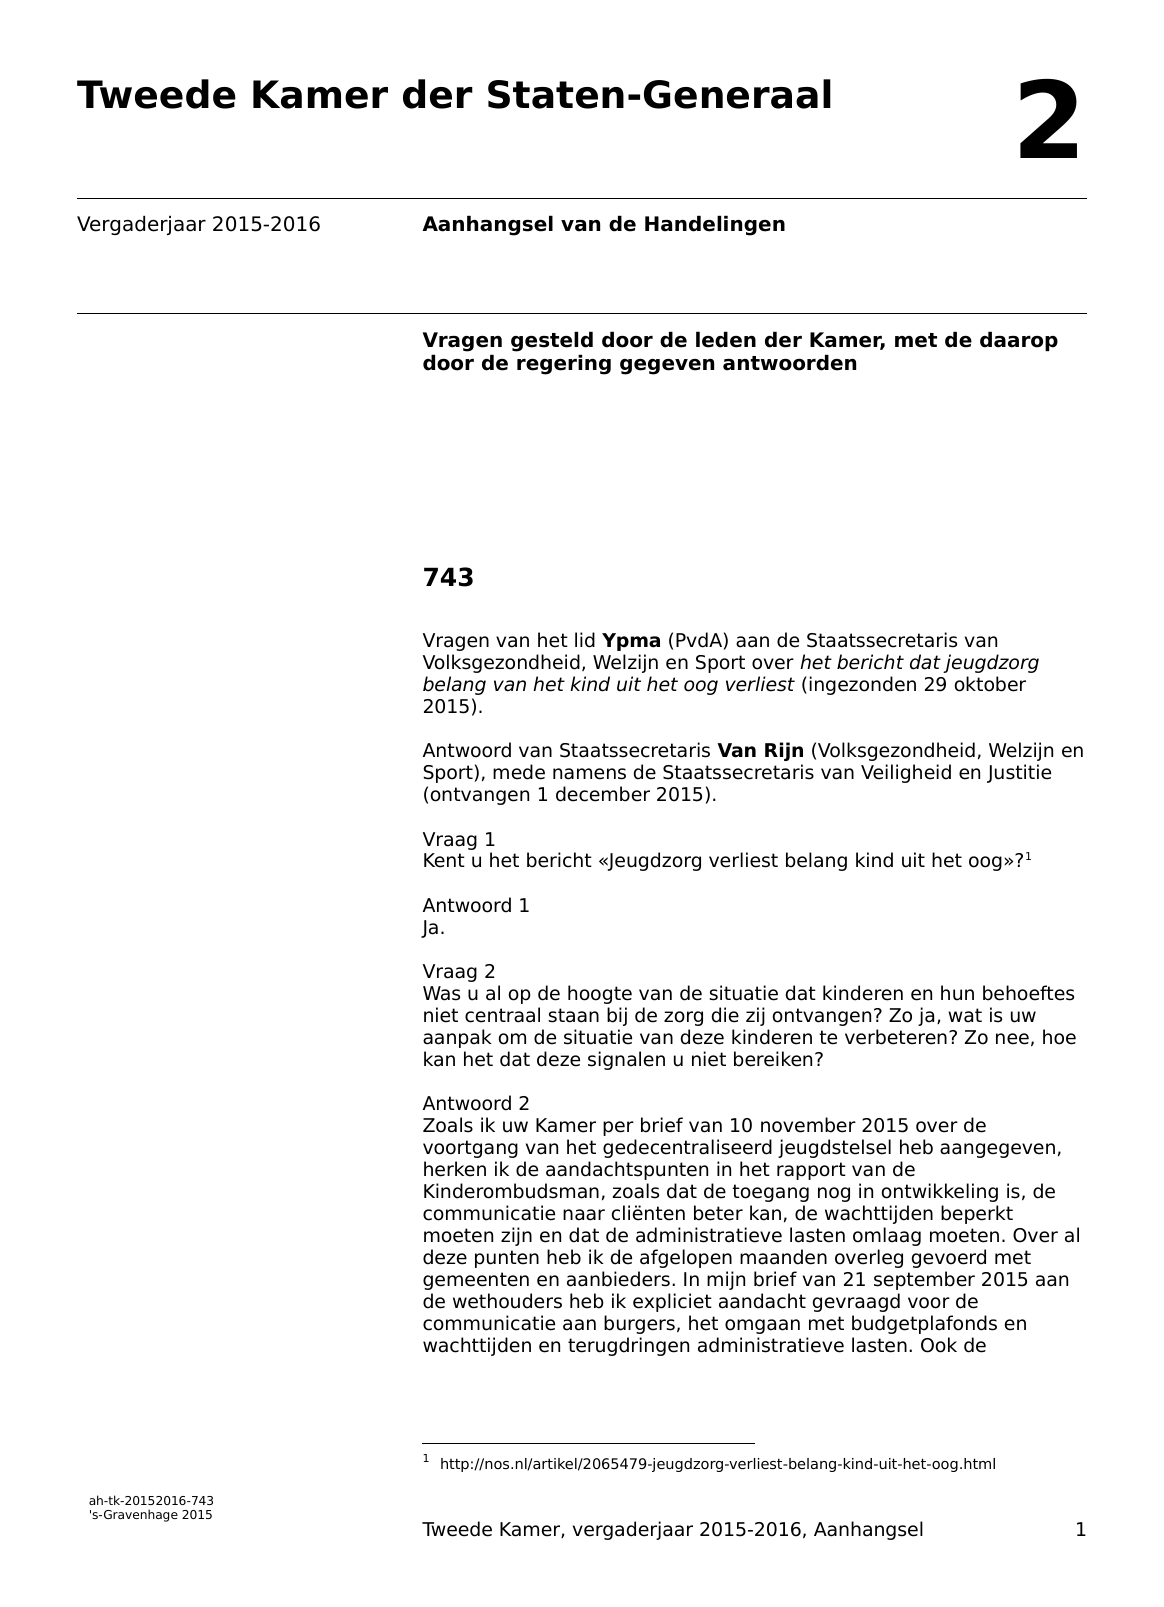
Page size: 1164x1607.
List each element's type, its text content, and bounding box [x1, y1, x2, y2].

text 's-Gravenhage 2015 [88, 1508, 323, 1522]
table_header Tweede Kamer der Staten-Generaal [77, 59, 886, 198]
text Vragen van het lid Ypma (PvdA) aan de Staatssecretaris van Volksgezondheid, Welzijn en Sport over het bericht dat jeugdzorg belang van het kind uit het oog verliest (ingezonden 29 oktober 2015). [422, 630, 1087, 718]
text ah-tk-20152016-743 [88, 1494, 323, 1508]
text Vraag 2 [422, 961, 1087, 983]
text http://nos.nl/artikel/2065479-jeugdzorg-verliest-belang-kind-uit-het-oog.html [422, 1452, 1087, 1474]
text 743 [422, 563, 1087, 592]
table_cell Aanhangsel van de Handelingen [422, 199, 1087, 313]
text Zoals ik uw Kamer per brief van 10 november 2015 over de voortgang van het gedecentraliseerd jeugdstelsel heb aangegeven, herken ik de aandachtspunten in het rapport van de Kinderombudsman, zoals dat de toegang nog in ontwikkeling is, de communicatie naar cliënten beter kan, de wachttijden beperkt moeten zijn en dat de administratieve lasten omlaag moeten. Over al deze punten heb ik de afgelopen maanden overleg gevoerd met gemeenten en aanbieders. In mijn brief van 21 september 2015 aan de wethouders heb ik expliciet aandacht gevraagd voor de communicatie aan burgers, het omgaan met budgetplafonds en wachttijden en terugdringen administratieve lasten. Ook de [422, 1115, 1087, 1357]
table_cell [77, 314, 422, 375]
text Was u al op de hoogte van de situatie dat kinderen en hun behoeftes niet centraal staan bij de zorg die zij ontvangen? Zo ja, wat is uw aanpak om de situatie van deze kinderen te verbeteren? Zo nee, hoe kan het dat deze signalen u niet bereiken? [422, 983, 1087, 1071]
text Vraag 1 [422, 828, 1087, 850]
table_header 2 [886, 59, 1087, 198]
table_cell Vergaderjaar 2015-2016 [77, 199, 422, 313]
text Antwoord 2 [422, 1093, 1087, 1115]
text Antwoord 1 [422, 894, 1087, 917]
text Antwoord van Staatssecretaris Van Rijn (Volksgezondheid, Welzijn en Sport), mede namens de Staatssecretaris van Veiligheid en Justitie (ontvangen 1 december 2015). [422, 740, 1087, 806]
text Kent u het bericht «Jeugdzorg verliest belang kind uit het oog»? [422, 850, 1087, 872]
table_cell Vragen gesteld door de leden der Kamer, met de daarop door de regering gegeven antwoorden [422, 314, 1087, 375]
text Ja. [422, 917, 1087, 938]
